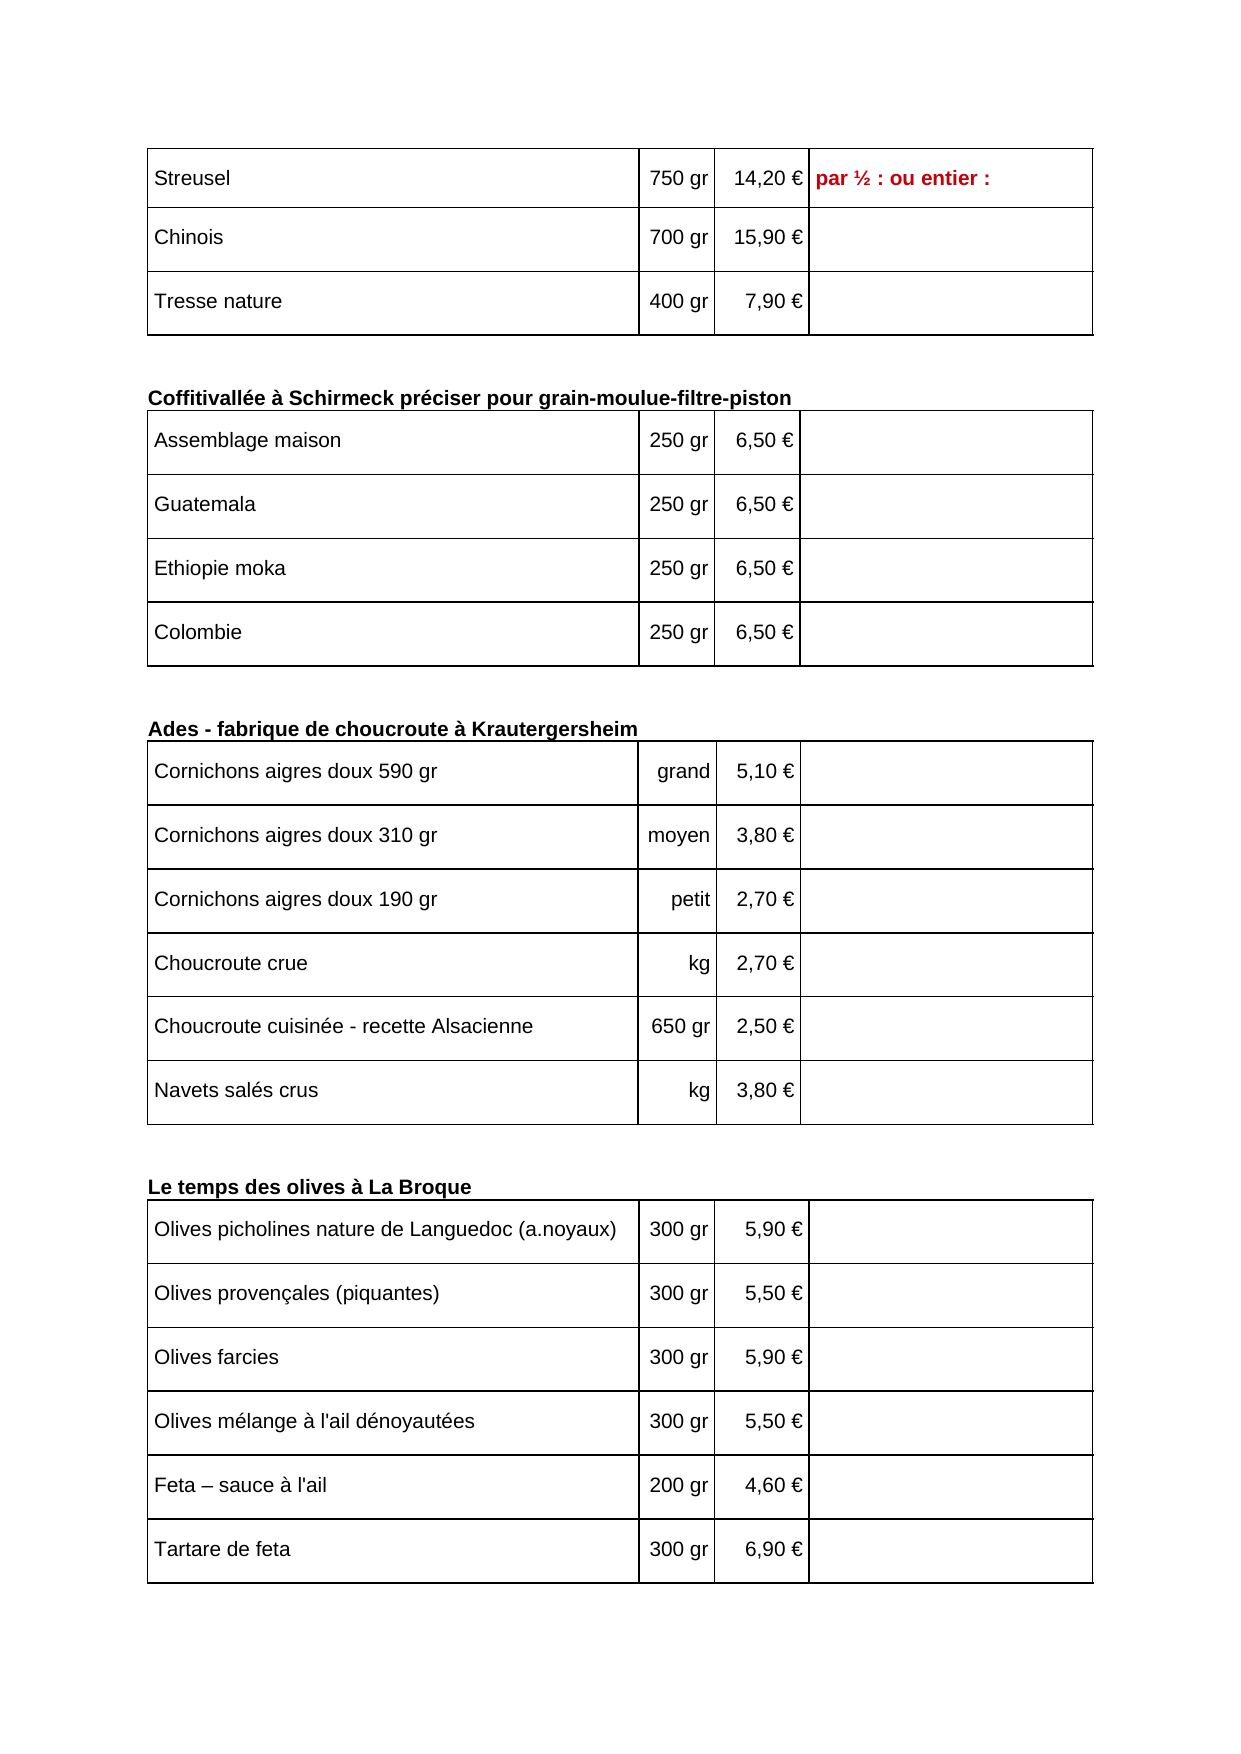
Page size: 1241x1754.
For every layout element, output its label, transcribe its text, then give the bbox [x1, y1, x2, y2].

table_cell [801, 870, 1092, 932]
table_cell [810, 1520, 1092, 1582]
table_header 300 gr [640, 1201, 714, 1263]
table_header Assemblage maison [148, 411, 638, 473]
table_cell 300 gr [640, 1520, 714, 1582]
table_cell Olives farcies [148, 1328, 638, 1390]
table_cell 6,90 € [715, 1520, 808, 1582]
table_cell kg [639, 934, 716, 996]
table_cell 400 gr [640, 272, 714, 334]
table_header Olives picholines nature de Languedoc (a.noyaux) [148, 1201, 638, 1263]
table_cell 2,50 € [717, 997, 800, 1060]
table_cell Chinois [148, 208, 638, 271]
table_cell 300 gr [640, 1264, 714, 1327]
table_cell Olives provençales (piquantes) [148, 1264, 638, 1327]
table_cell [810, 1328, 1092, 1390]
table_cell Ethiopie moka [148, 539, 638, 601]
table_cell 2,70 € [717, 934, 800, 996]
table_cell 4,60 € [715, 1456, 808, 1518]
table_header Cornichons aigres doux 590 gr [148, 742, 637, 804]
table_cell 700 gr [640, 208, 714, 271]
text Le temps des olives à La Broque [148, 1175, 1093, 1199]
table_header [810, 1201, 1092, 1263]
table_cell Choucroute cuisinée - recette Alsacienne [148, 997, 637, 1060]
table_header 250 gr [640, 411, 714, 473]
table_cell [810, 208, 1092, 271]
table_header 5,10 € [717, 742, 800, 804]
table_cell Streusel [148, 149, 638, 207]
table_cell 6,50 € [715, 603, 799, 665]
table_cell par ½ : ou entier : [810, 149, 1092, 207]
table_cell [801, 1061, 1092, 1123]
table_cell Tartare de feta [148, 1520, 638, 1582]
table_cell moyen [639, 806, 716, 868]
table_cell [801, 934, 1092, 996]
table_cell 300 gr [640, 1392, 714, 1454]
table_cell 5,90 € [715, 1328, 808, 1390]
table_cell [810, 272, 1092, 334]
table_cell 6,50 € [715, 475, 799, 537]
table_cell 750 gr [640, 149, 714, 207]
table_cell 2,70 € [717, 870, 800, 932]
table_cell [810, 1392, 1092, 1454]
table_cell Cornichons aigres doux 190 gr [148, 870, 637, 932]
table_cell 300 gr [640, 1328, 714, 1390]
table_cell [801, 997, 1092, 1060]
table_cell Tresse nature [148, 272, 638, 334]
table_cell Feta – sauce à l'ail [148, 1456, 638, 1518]
table_cell [801, 806, 1092, 868]
table_cell kg [639, 1061, 716, 1123]
table_header 5,90 € [715, 1201, 808, 1263]
table_cell [801, 603, 1092, 665]
table_cell Choucroute crue [148, 934, 637, 996]
table_cell [801, 475, 1092, 537]
table_cell Colombie [148, 603, 638, 665]
table_cell 250 gr [640, 539, 714, 601]
table_cell Guatemala [148, 475, 638, 537]
table_cell 250 gr [640, 475, 714, 537]
text Coffitivallée à Schirmeck préciser pour grain-moulue-filtre-piston [148, 386, 1093, 410]
table_cell 6,50 € [715, 539, 799, 601]
table_cell 5,50 € [715, 1264, 808, 1327]
table_cell 7,90 € [715, 272, 808, 334]
table_cell Olives mélange à l'ail dénoyautées [148, 1392, 638, 1454]
table_cell petit [639, 870, 716, 932]
table_header grand [639, 742, 716, 804]
table_cell Navets salés crus [148, 1061, 637, 1123]
table_cell 3,80 € [717, 806, 800, 868]
table_header 6,50 € [715, 411, 799, 473]
table_cell Cornichons aigres doux 310 gr [148, 806, 637, 868]
table_cell 200 gr [640, 1456, 714, 1518]
table_cell 650 gr [639, 997, 716, 1060]
table_cell 3,80 € [717, 1061, 800, 1123]
table_cell [810, 1264, 1092, 1327]
table_cell 14,20 € [715, 149, 808, 207]
table_cell [810, 1456, 1092, 1518]
table_header [801, 742, 1092, 804]
table_header [801, 411, 1092, 473]
table_cell 5,50 € [715, 1392, 808, 1454]
table_cell 15,90 € [715, 208, 808, 271]
table_cell 250 gr [640, 603, 714, 665]
text Ades - fabrique de choucroute à Krautergersheim [148, 716, 1093, 740]
table_cell [801, 539, 1092, 601]
